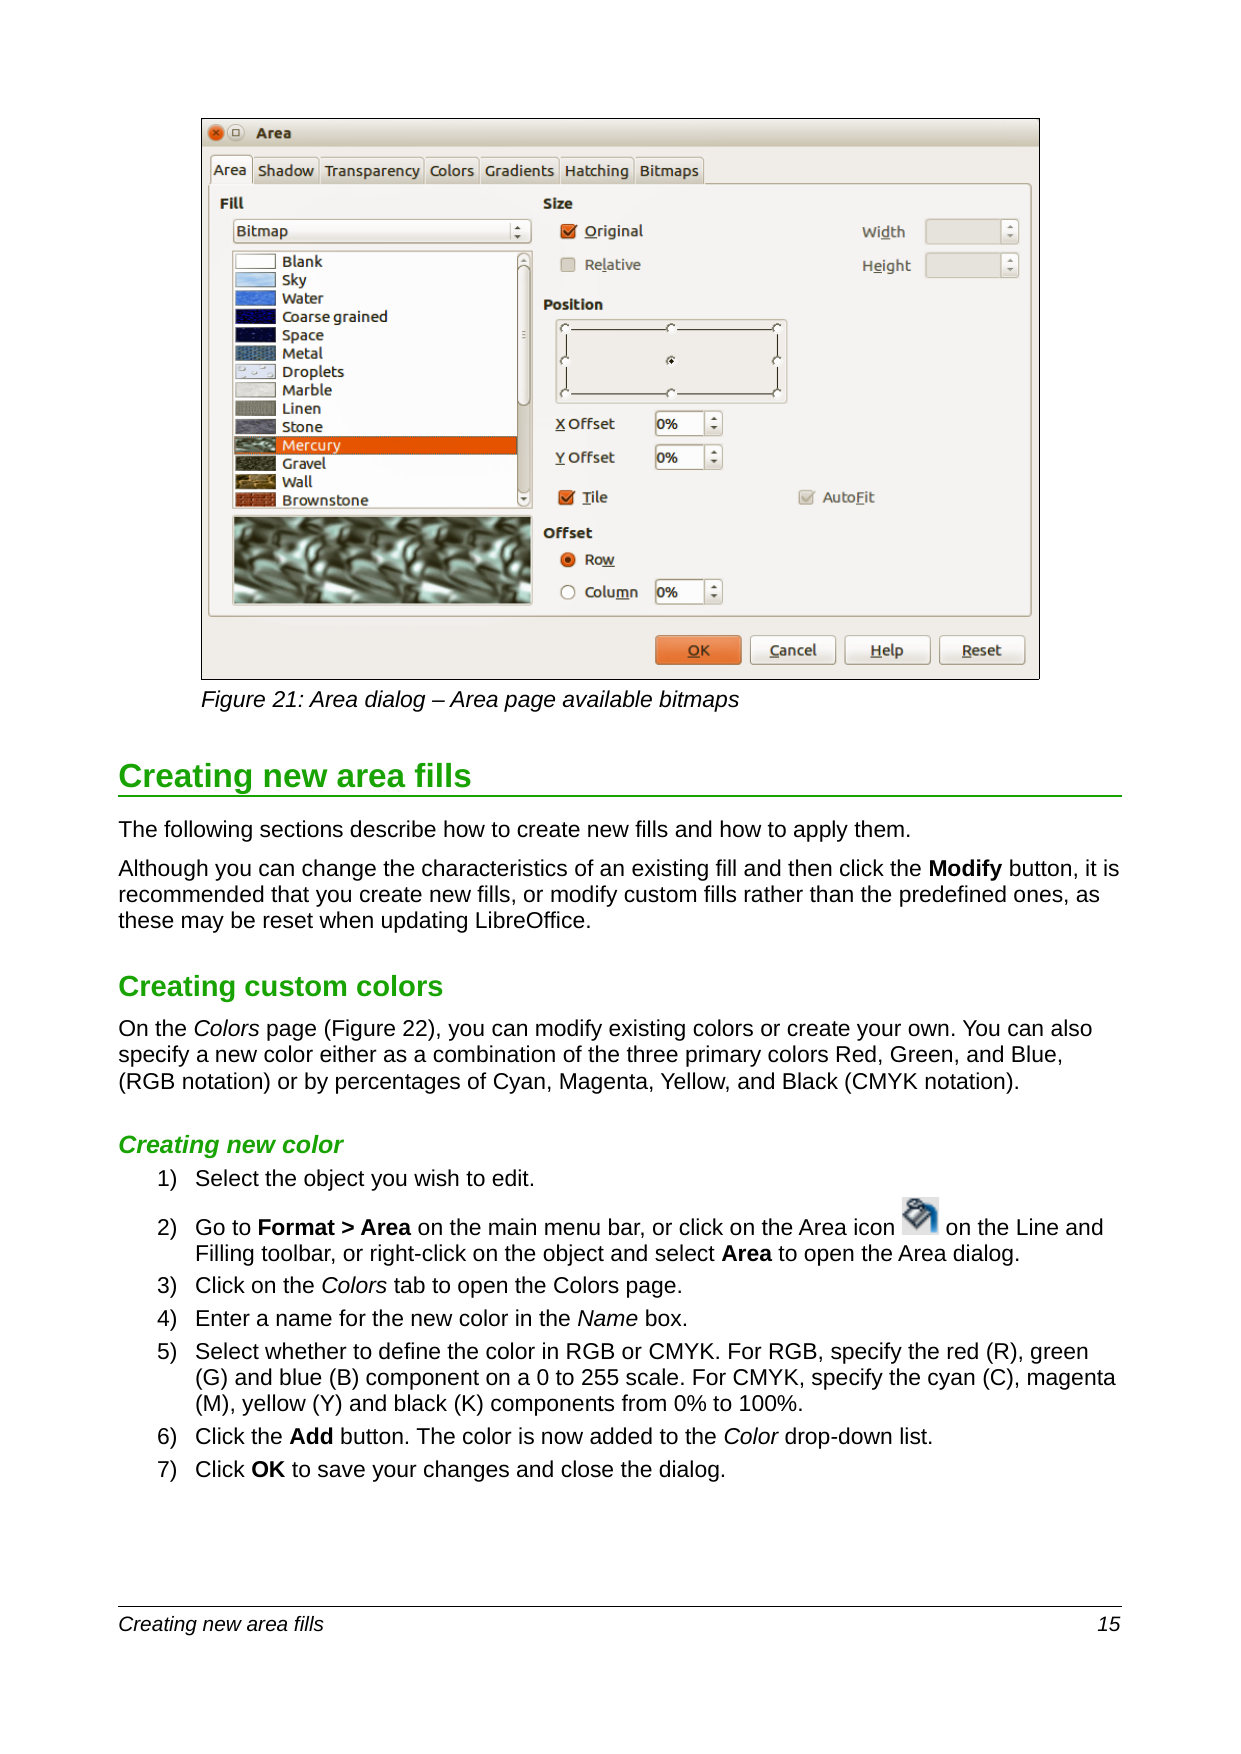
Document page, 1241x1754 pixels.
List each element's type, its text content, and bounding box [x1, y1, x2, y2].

list Enter a name for the new color in the Name box. [177, 1305, 1122, 1331]
text On the Colors page (Figure 22), you can modify existing colors or create your own. You can also specify a new color either as a combination of the three primary colors Red, Green, and Blue, (RGB notation) or by percentages of Cyan, Magenta, Yellow, and Black (CMYK notation). [118, 1015, 1122, 1094]
list Select the object you wish to edit. [177, 1165, 1122, 1191]
text Although you can change the characteristics of an existing fill and then click the Modify button, it is recommended that you create new fills, or modify custom fills rather than the predefined ones, as these may be reset when updating LibreOffice. [118, 854, 1122, 934]
list Click on the Colors tab to open the Colors page. [177, 1272, 1122, 1299]
picture [901, 1197, 940, 1235]
subtitle Creating new area fills [118, 756, 1122, 795]
list Click OK to save your changes and close the dialog. [177, 1456, 1122, 1482]
list Click the Add button. The color is now added to the Color drop-down list. [177, 1423, 1122, 1449]
list Select whether to define the color in RGB or CMYK. For RGB, specify the red (R), green (G) and blue (B) component on a 0 to 255 scale. For CMYK, specify the cyan (C), magenta (M), yellow (Y) and black (K) components from 0% to 100%. [177, 1338, 1122, 1417]
subtitle Creating custom colors [118, 969, 1122, 1003]
text Figure 21: Area dialog – Area page available bitmaps [201, 686, 1039, 712]
text The following sections describe how to create new fills and how to apply them. [118, 816, 1122, 842]
picture [202, 119, 1039, 679]
list Go to Format > Area on the main menu bar, or click on the Area icon on the Line and Filling toolbar, or right-click on the object and select Area to open the Area dialog. [177, 1197, 1122, 1266]
subtitle Creating new color [118, 1130, 1122, 1158]
